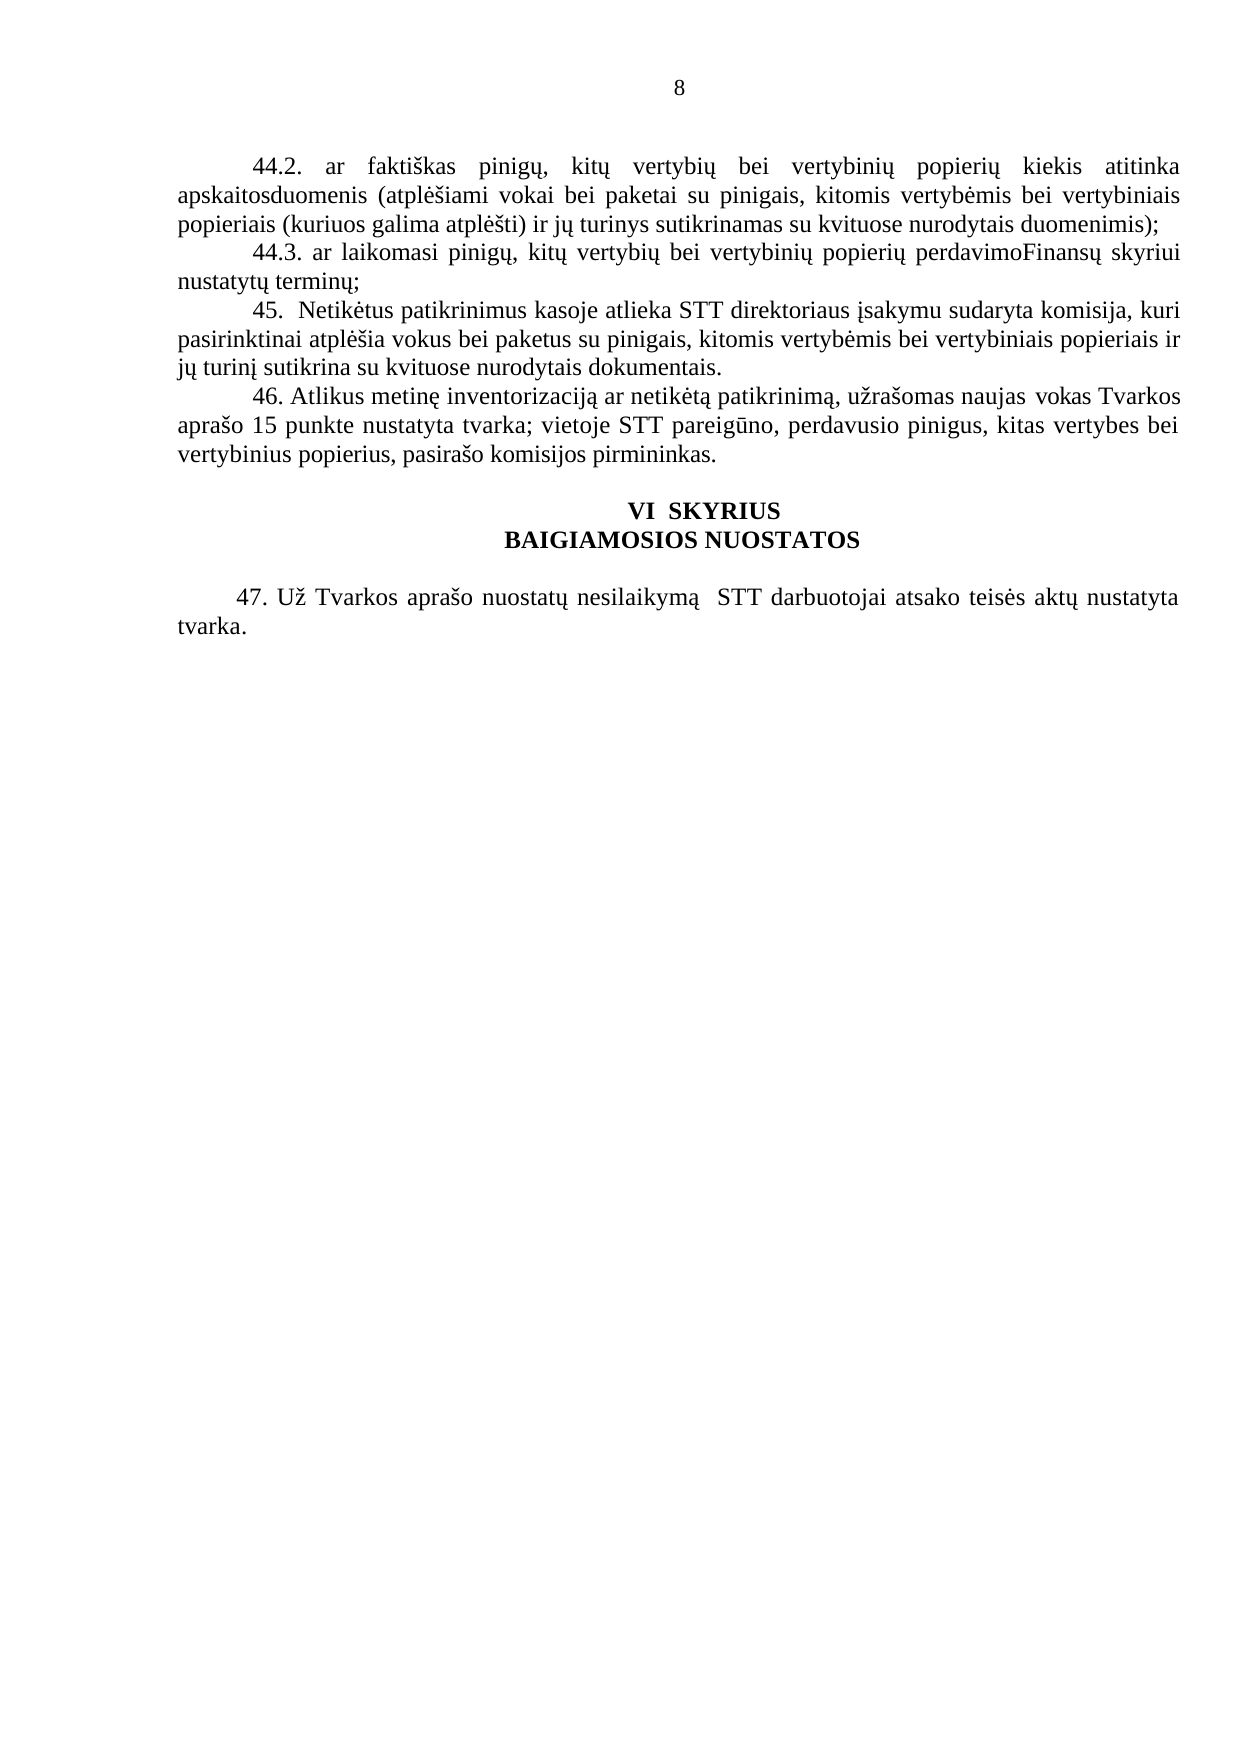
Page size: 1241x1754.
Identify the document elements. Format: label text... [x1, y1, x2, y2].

text BAIGIAMOSIOS NUOSTATOS [177, 525, 1181, 554]
text 45. Netikėtus patikrinimus kasoje atlieka STT direktoriaus įsakymu sudaryta komisija, kuri pasirinktinai atplėšia vokus bei paketus su pinigais, kitomis vertybėmis bei vertybiniais popieriais ir jų turinį sutikrina su kvituose nurodytais dokumentais. [177, 295, 1181, 381]
text 44.3. ar laikomasi pinigų, kitų vertybių bei vertybinių popierių perdavimoFinansų skyriui nustatytų terminų; [177, 237, 1181, 295]
text 46. Atlikus metinę inventorizaciją ar netikėtą patikrinimą, užrašomas naujas vokas Tvarkos aprašo 15 punkte nustatyta tvarka; vietoje STT pareigūno, perdavusio pinigus, kitas vertybes bei vertybinius popierius, pasirašo komisijos pirmininkas. [177, 381, 1181, 467]
text VI SKYRIUS [177, 496, 1181, 525]
text 47. Už Tvarkos aprašo nuostatų nesilaikymą STT darbuotojai atsako teisės aktų nustatyta tvarka. [177, 582, 1181, 640]
text 44.2. ar faktiškas pinigų, kitų vertybių bei vertybinių popierių kiekis atitinka apskaitosduomenis (atplėšiami vokai bei paketai su pinigais, kitomis vertybėmis bei vertybiniais popieriais (kuriuos galima atplėšti) ir jų turinys sutikrinamas su kvituose nurodytais duomenimis); [177, 151, 1181, 237]
